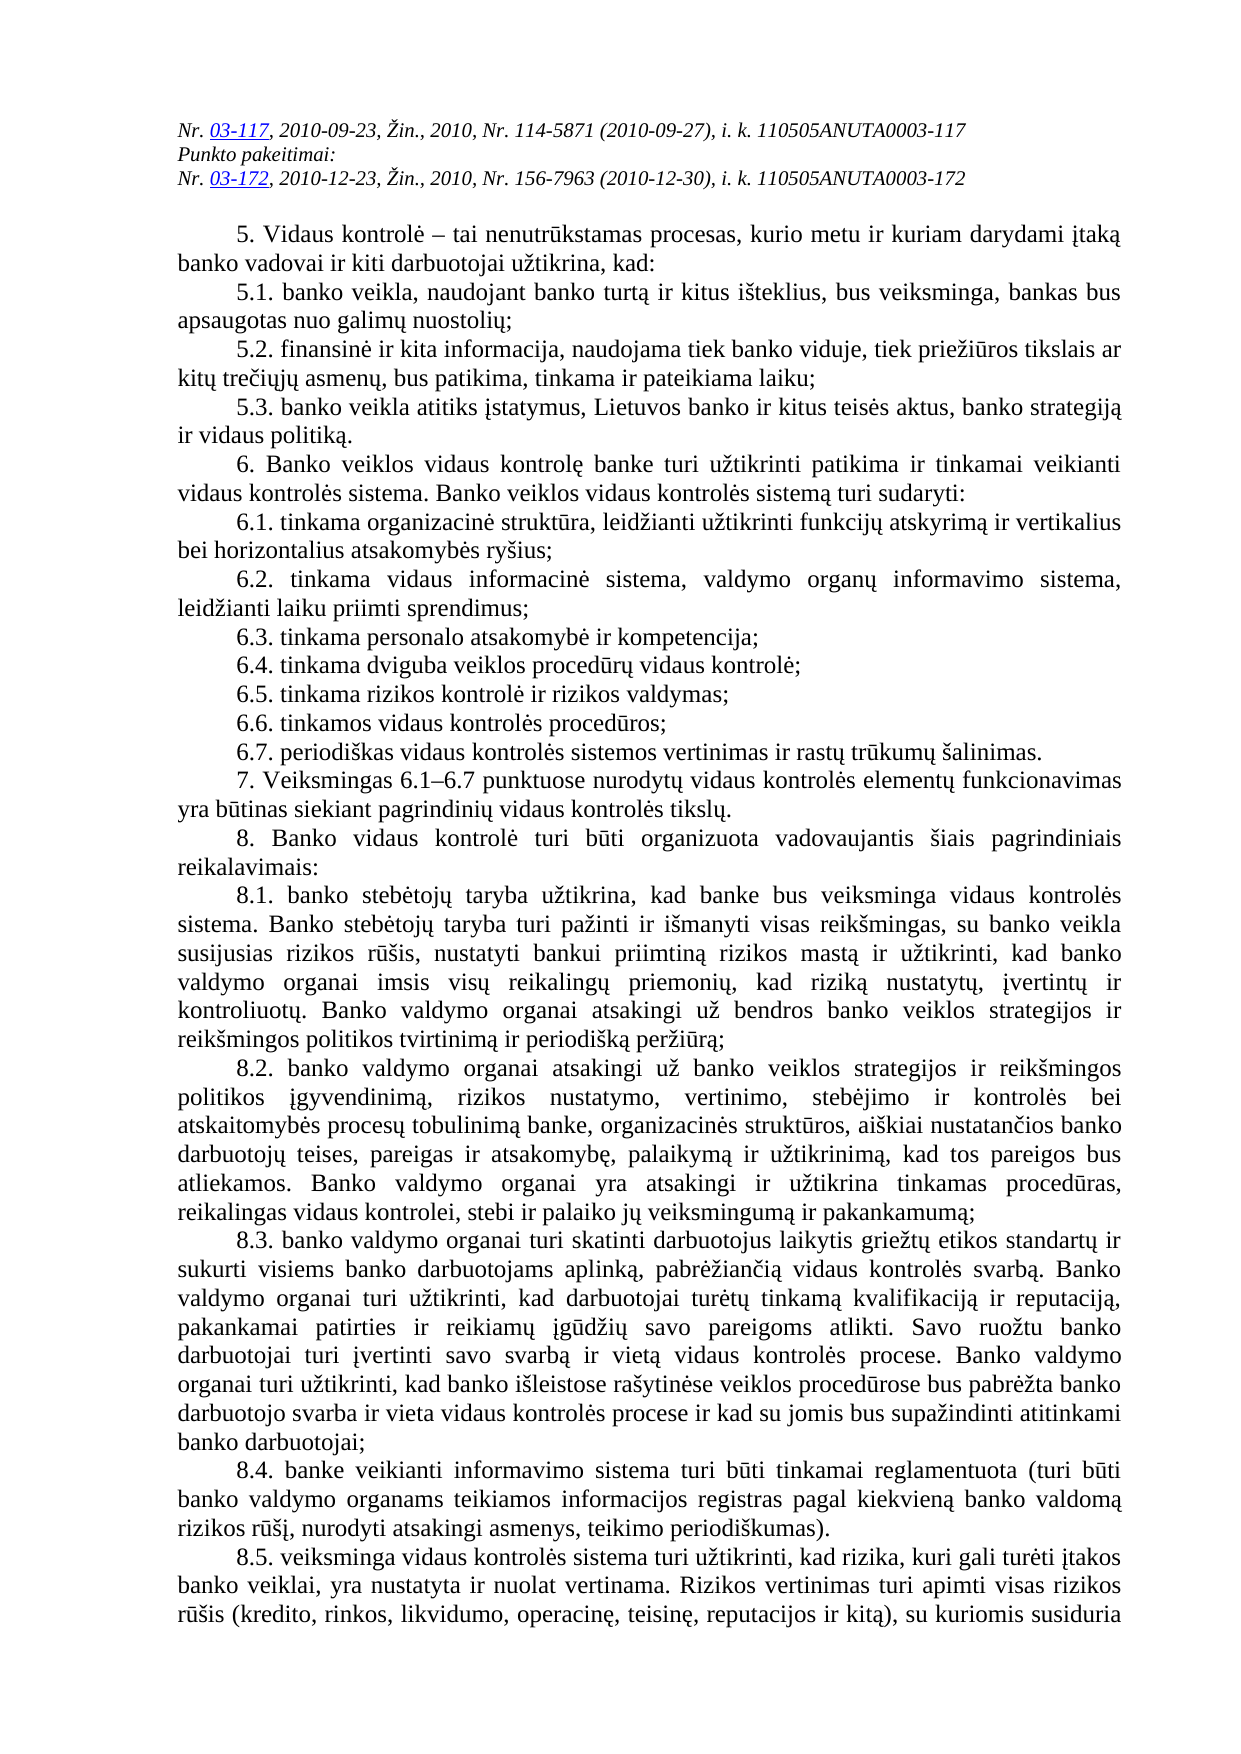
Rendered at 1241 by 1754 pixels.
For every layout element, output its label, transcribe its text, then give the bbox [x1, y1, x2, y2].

text Punkto pakeitimai: [177, 142, 1122, 166]
text 6. Banko veiklos vidaus kontrolę banke turi užtikrinti patikima ir tinkamai veikianti vidaus kontrolės sistema. Banko veiklos vidaus kontrolės sistemą turi sudaryti: [177, 449, 1122, 507]
text 5.2. finansinė ir kita informacija, naudojama tiek banko viduje, tiek priežiūros tikslais ar kitų trečiųjų asmenų, bus patikima, tinkama ir pateikiama laiku; [177, 334, 1122, 392]
text 8. Banko vidaus kontrolė turi būti organizuota vadovaujantis šiais pagrindiniais reikalavimais: [177, 823, 1122, 880]
text 6.5. tinkama rizikos kontrolė ir rizikos valdymas; [177, 679, 1122, 708]
text 6.6. tinkamos vidaus kontrolės procedūros; [177, 708, 1122, 737]
text 8.3. banko valdymo organai turi skatinti darbuotojus laikytis griežtų etikos standartų ir sukurti visiems banko darbuotojams aplinką, pabrėžiančią vidaus kontrolės svarbą. Banko valdymo organai turi užtikrinti, kad darbuotojai turėtų tinkamą kvalifikaciją ir reputaciją, pakankamai patirties ir reikiamų įgūdžių savo pareigoms atlikti. Savo ruožtu banko darbuotojai turi įvertinti savo svarbą ir vietą vidaus kontrolės procese. Banko valdymo organai turi užtikrinti, kad banko išleistose rašytinėse veiklos procedūrose bus pabrėžta banko darbuotojo svarba ir vieta vidaus kontrolės procese ir kad su jomis bus supažindinti atitinkami banko darbuotojai; [177, 1225, 1122, 1455]
text 6.1. tinkama organizacinė struktūra, leidžianti užtikrinti funkcijų atskyrimą ir vertikalius bei horizontalius atsakomybės ryšius; [177, 507, 1122, 564]
text 6.2. tinkama vidaus informacinė sistema, valdymo organų informavimo sistema, leidžianti laiku priimti sprendimus; [177, 564, 1122, 622]
text 8.5. veiksminga vidaus kontrolės sistema turi užtikrinti, kad rizika, kuri gali turėti įtakos banko veiklai, yra nustatyta ir nuolat vertinama. Rizikos vertinimas turi apimti visas rizikos rūšis (kredito, rinkos, likvidumo, operacinę, teisinę, reputacijos ir kitą), su kuriomis susiduria [177, 1542, 1122, 1628]
text 6.3. tinkama personalo atsakomybė ir kompetencija; [177, 622, 1122, 650]
text 8.2. banko valdymo organai atsakingi už banko veiklos strategijos ir reikšmingos politikos įgyvendinimą, rizikos nustatymo, vertinimo, stebėjimo ir kontrolės bei atskaitomybės procesų tobulinimą banke, organizacinės struktūros, aiškiai nustatančios banko darbuotojų teises, pareigas ir atsakomybę, palaikymą ir užtikrinimą, kad tos pareigos bus atliekamos. Banko valdymo organai yra atsakingi ir užtikrina tinkamas procedūras, reikalingas vidaus kontrolei, stebi ir palaiko jų veiksmingumą ir pakankamumą; [177, 1053, 1122, 1225]
text 6.4. tinkama dviguba veiklos procedūrų vidaus kontrolė; [177, 650, 1122, 679]
text 8.4. banke veikianti informavimo sistema turi būti tinkamai reglamentuota (turi būti banko valdymo organams teikiamos informacijos registras pagal kiekvieną banko valdomą rizikos rūšį, nurodyti atsakingi asmenys, teikimo periodiškumas). [177, 1455, 1122, 1542]
text 7. Veiksmingas 6.1–6.7 punktuose nurodytų vidaus kontrolės elementų funkcionavimas yra būtinas siekiant pagrindinių vidaus kontrolės tikslų. [177, 765, 1122, 823]
text 6.7. periodiškas vidaus kontrolės sistemos vertinimas ir rastų trūkumų šalinimas. [177, 737, 1122, 765]
text 5.3. banko veikla atitiks įstatymus, Lietuvos banko ir kitus teisės aktus, banko strategiją ir vidaus politiką. [177, 392, 1122, 449]
text 8.1. banko stebėtojų taryba užtikrina, kad banke bus veiksminga vidaus kontrolės sistema. Banko stebėtojų taryba turi pažinti ir išmanyti visas reikšmingas, su banko veikla susijusias rizikos rūšis, nustatyti bankui priimtiną rizikos mastą ir užtikrinti, kad banko valdymo organai imsis visų reikalingų priemonių, kad riziką nustatytų, įvertintų ir kontroliuotų. Banko valdymo organai atsakingi už bendros banko veiklos strategijos ir reikšmingos politikos tvirtinimą ir periodišką peržiūrą; [177, 880, 1122, 1053]
text Nr. 03-117, 2010-09-23, Žin., 2010, Nr. 114-5871 (2010-09-27), i. k. 110505ANUTA0003-117 [177, 118, 1122, 142]
text Nr. 03-172, 2010-12-23, Žin., 2010, Nr. 156-7963 (2010-12-30), i. k. 110505ANUTA0003-172 [177, 166, 1122, 190]
text 5.1. banko veikla, naudojant banko turtą ir kitus išteklius, bus veiksminga, bankas bus apsaugotas nuo galimų nuostolių; [177, 277, 1122, 334]
text 5. Vidaus kontrolė – tai nenutrūkstamas procesas, kurio metu ir kuriam darydami įtaką banko vadovai ir kiti darbuotojai užtikrina, kad: [177, 219, 1122, 277]
